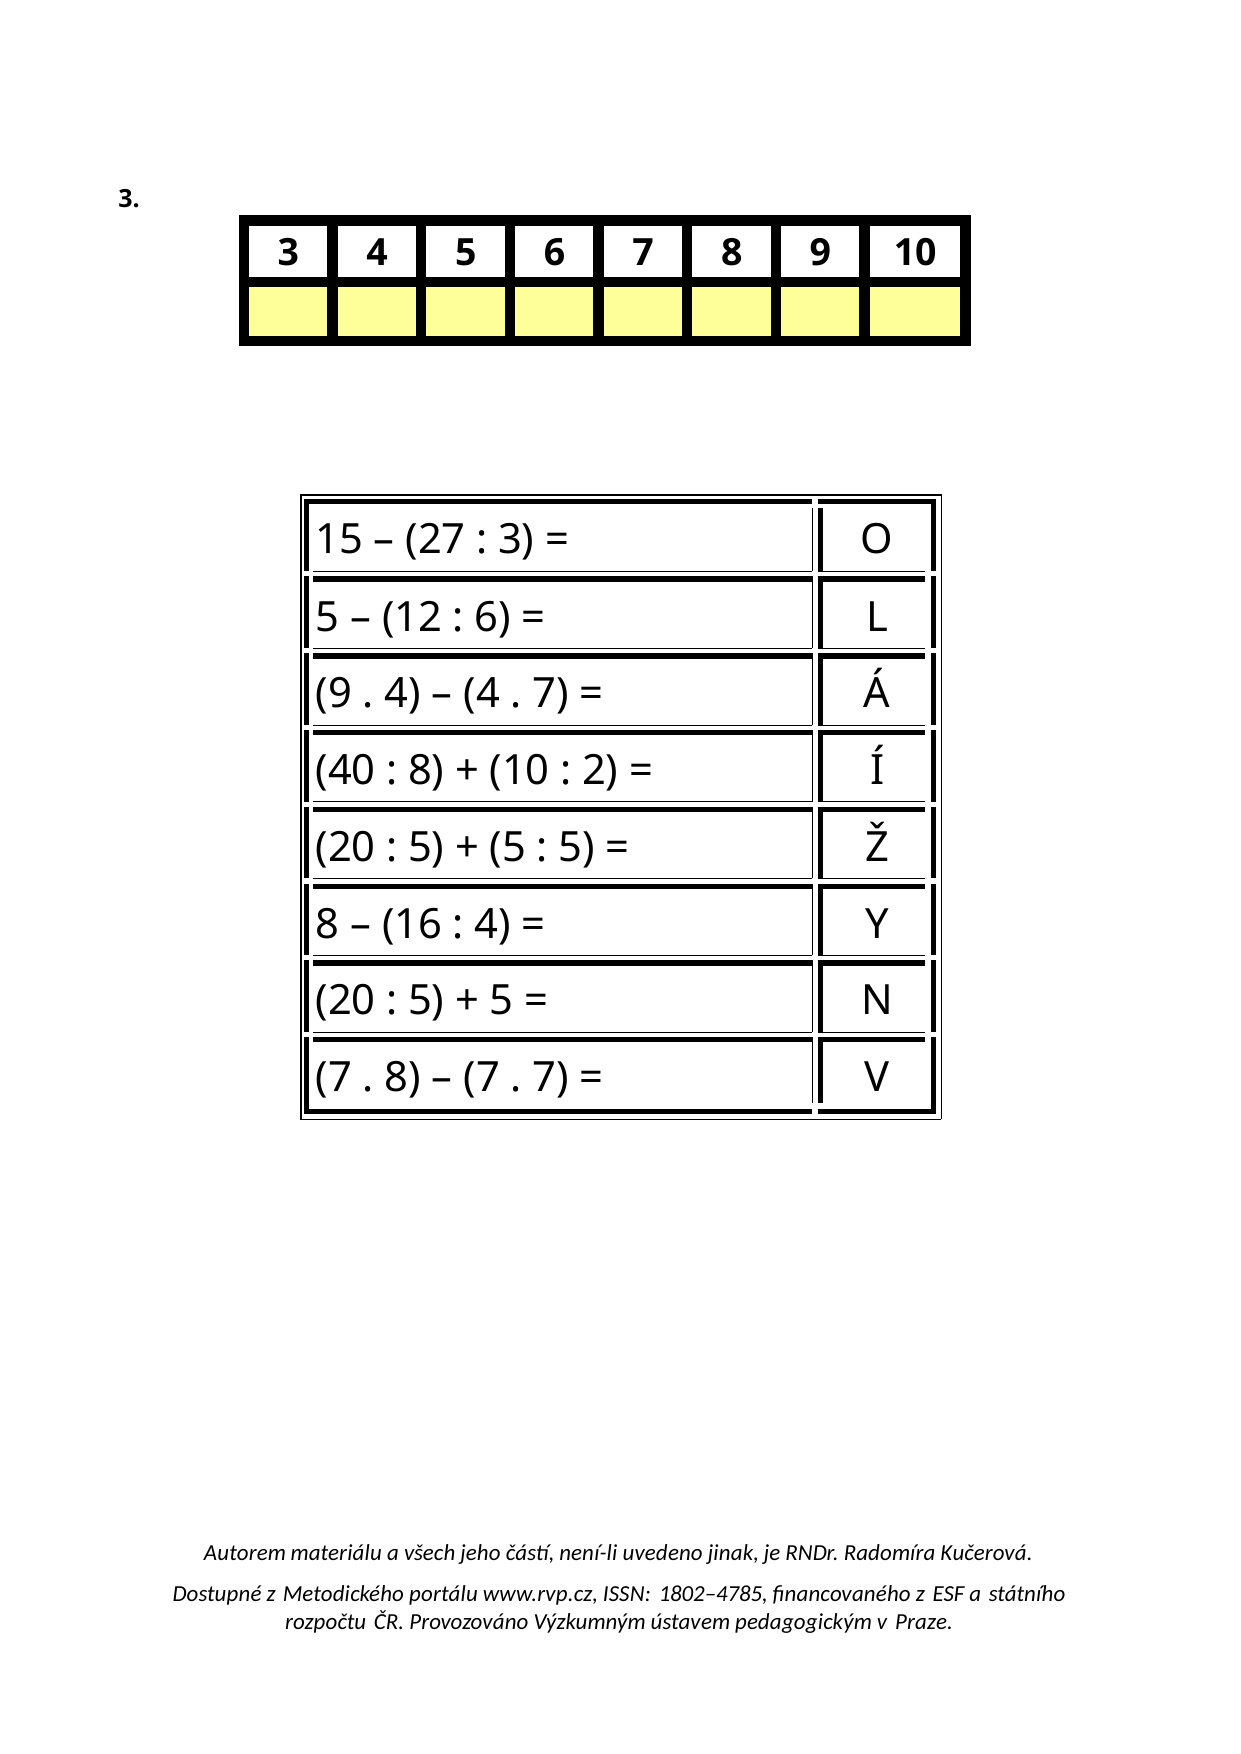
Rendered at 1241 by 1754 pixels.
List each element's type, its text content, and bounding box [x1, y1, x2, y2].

table_cell [101, 462, 389, 491]
table_cell N [818, 955, 936, 1032]
table_header 7 [604, 226, 682, 277]
table_header 15 – (27 : 3) = [304, 496, 817, 571]
table_header 8 [692, 226, 771, 277]
table_header [101, 215, 239, 277]
table_cell [101, 491, 389, 520]
table_header 5 [426, 226, 505, 277]
table_cell [936, 520, 941, 549]
table_cell [677, 491, 966, 520]
table_header O [818, 504, 931, 571]
table_cell [677, 433, 966, 462]
table_cell [389, 346, 677, 375]
table_cell [101, 375, 389, 404]
table_cell [677, 375, 966, 404]
table_cell (7 . 8) – (7 . 7) = [304, 1032, 817, 1108]
table_cell [249, 287, 327, 336]
table_cell [781, 287, 859, 336]
table_cell Á [818, 648, 936, 724]
table_cell [389, 462, 677, 491]
table_cell [101, 520, 300, 549]
table_cell [101, 277, 239, 336]
table_cell Í [818, 725, 936, 801]
table_cell [101, 433, 389, 462]
table_cell [338, 287, 416, 336]
table_cell [389, 433, 677, 462]
table_cell (20 : 5) + (5 : 5) = [304, 801, 817, 878]
table_cell (9 . 4) – (4 . 7) = [304, 648, 817, 724]
table_cell [101, 404, 389, 433]
table_cell V [818, 1032, 936, 1108]
table_cell [515, 287, 593, 336]
table_cell [677, 404, 966, 433]
table_cell (20 : 5) + 5 = [304, 955, 817, 1032]
table_cell [389, 404, 677, 433]
table_cell [426, 287, 505, 336]
table_cell L [818, 571, 936, 648]
table_cell [942, 520, 966, 549]
table_cell [604, 287, 682, 336]
table_cell Y [818, 878, 936, 955]
table_header 6 [515, 226, 593, 277]
table_header 3 [249, 226, 327, 277]
table_cell [389, 375, 677, 404]
text 3. [118, 181, 1122, 215]
table_cell 5 – (12 : 6) = [304, 571, 817, 648]
table_cell Ž [818, 801, 936, 878]
table_cell [101, 336, 389, 375]
table_cell [677, 346, 966, 375]
table_cell [936, 496, 941, 520]
table_header 4 [338, 226, 416, 277]
table_header 9 [781, 226, 859, 277]
table_cell [677, 462, 966, 491]
table_cell 8 – (16 : 4) = [304, 878, 817, 955]
table_cell (40 : 8) + (10 : 2) = [304, 725, 817, 801]
table_header 10 [870, 226, 960, 277]
table_cell [870, 287, 960, 336]
table_cell [692, 287, 771, 336]
